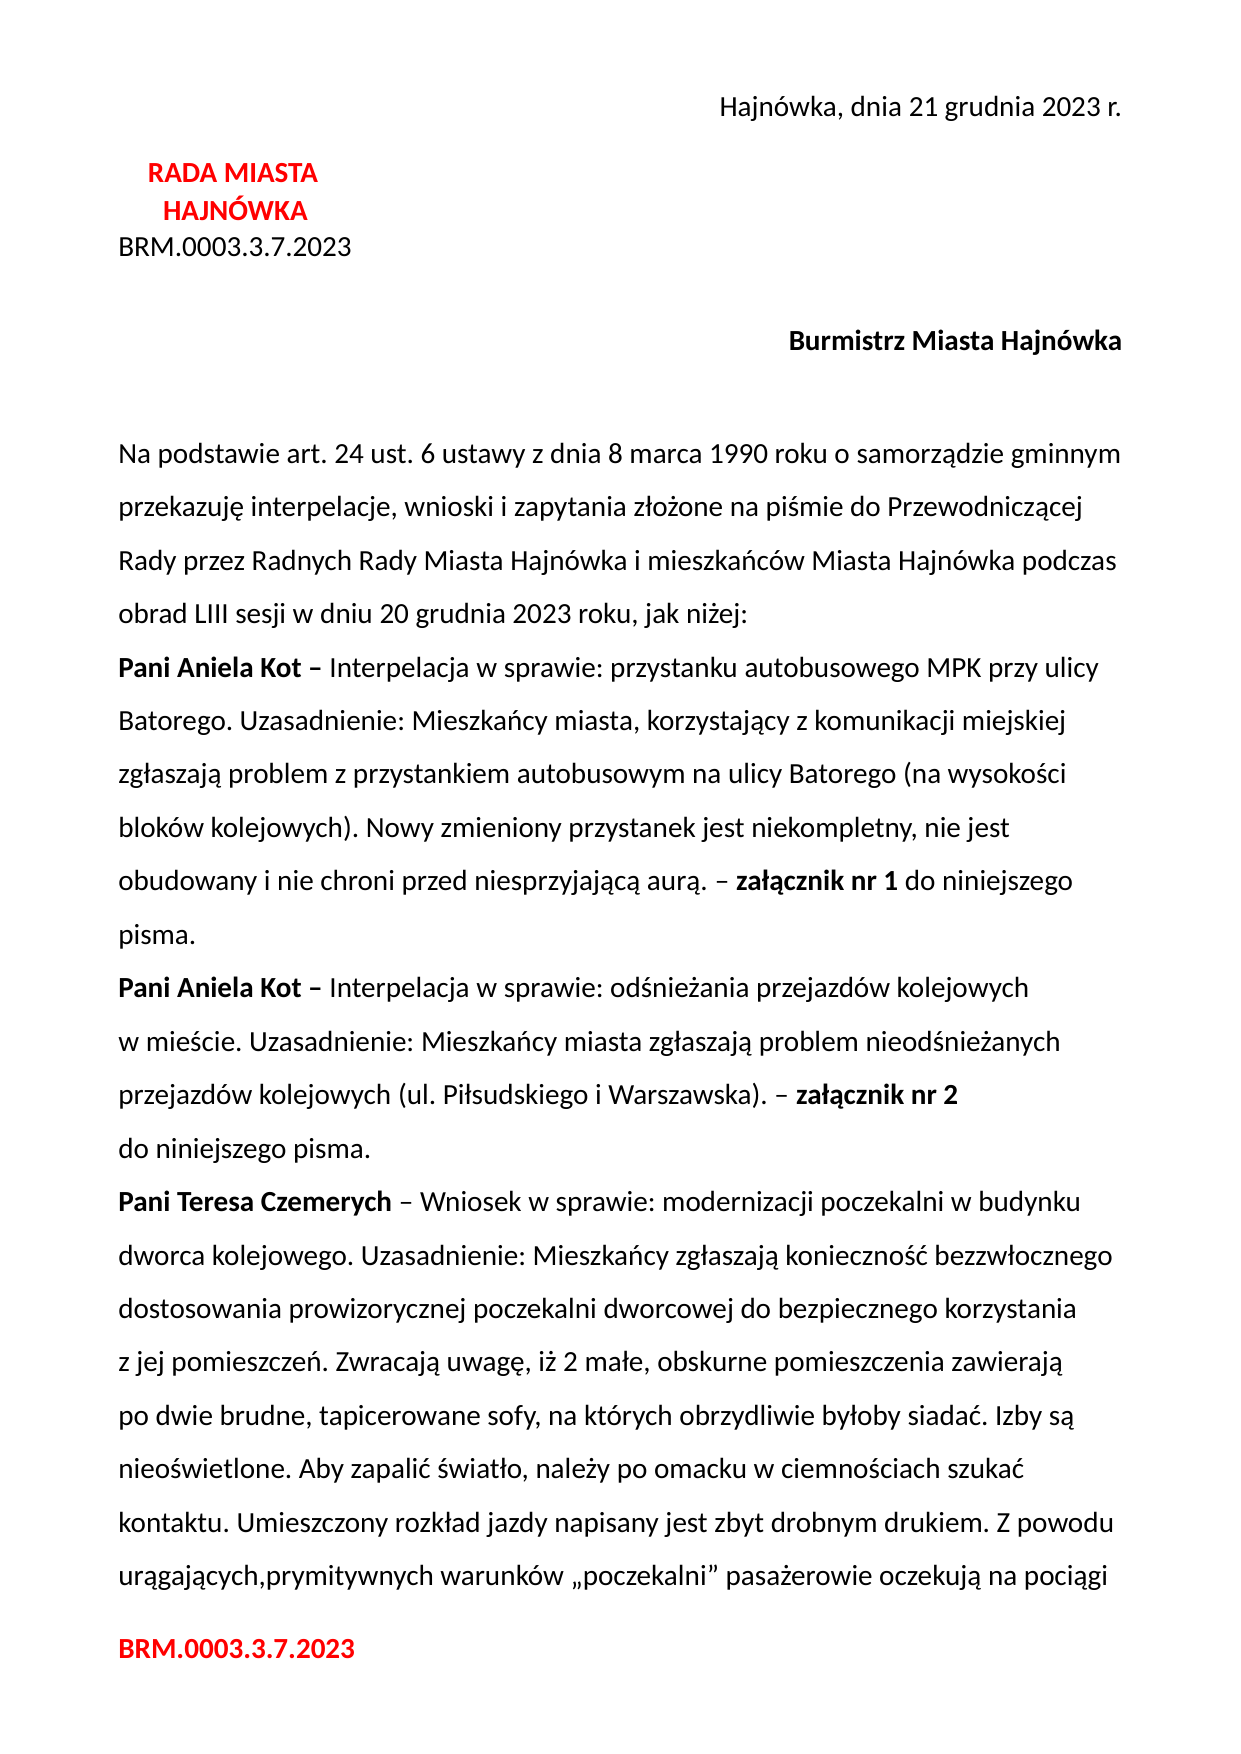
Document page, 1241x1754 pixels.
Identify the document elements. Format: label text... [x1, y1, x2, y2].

text BRM.0003.3.7.2023 [118, 228, 1122, 263]
text Pani Teresa Czemerych – Wniosek w sprawie: modernizacji poczekalni w budynku dworca kolejowego. Uzasadnienie: Mieszkańcy zgłaszają konieczność bezzwłocznego dostosowania prowizorycznej poczekalni dworcowej do bezpiecznego korzystania z jej pomieszczeń. Zwracają uwagę, iż 2 małe, obskurne pomieszczenia zawierają po dwie brudne, tapicerowane sofy, na których obrzydliwie byłoby siadać. Izby są nieoświetlone. Aby zapalić światło, należy po omacku w ciemnościach szukać kontaktu. Umieszczony rozkład jazdy napisany jest zbyt drobnym drukiem. Z powodu urągających,prymitywnych warunków „poczekalni” pasażerowie oczekują na pociągi [118, 1183, 1122, 1593]
text RADA MIASTA [148, 154, 1122, 189]
text Hajnówka, dnia 21 grudnia 2023 r. [118, 88, 1122, 124]
text HAJNÓWKA [163, 192, 1122, 228]
text Na podstawie art. 24 ust. 6 ustawy z dnia 8 marca 1990 roku o samorządzie gminnym przekazuję interpelacje, wnioski i zapytania złożone na piśmie do Przewodniczącej Rady przez Radnych Rady Miasta Hajnówka i mieszkańców Miasta Hajnówka podczas obrad LIII sesji w dniu 20 grudnia 2023 roku, jak niżej: [118, 435, 1122, 631]
text Burmistrz Miasta Hajnówka [118, 322, 1122, 358]
text Pani Aniela Kot – Interpelacja w sprawie: odśnieżania przejazdów kolejowych w mieście. Uzasadnienie: Mieszkańcy miasta zgłaszają problem nieodśnieżanych przejazdów kolejowych (ul. Piłsudskiego i Warszawska). – załącznik nr 2 do niniejszego pisma. [118, 969, 1122, 1165]
text Pani Aniela Kot – Interpelacja w sprawie: przystanku autobusowego MPK przy ulicy Batorego. Uzasadnienie: Mieszkańcy miasta, korzystający z komunikacji miejskiej zgłaszają problem z przystankiem autobusowym na ulicy Batorego (na wysokości bloków kolejowych). Nowy zmieniony przystanek jest niekompletny, nie jest obudowany i nie chroni przed niesprzyjającą aurą. – załącznik nr 1 do niniejszego pisma. [118, 649, 1122, 952]
